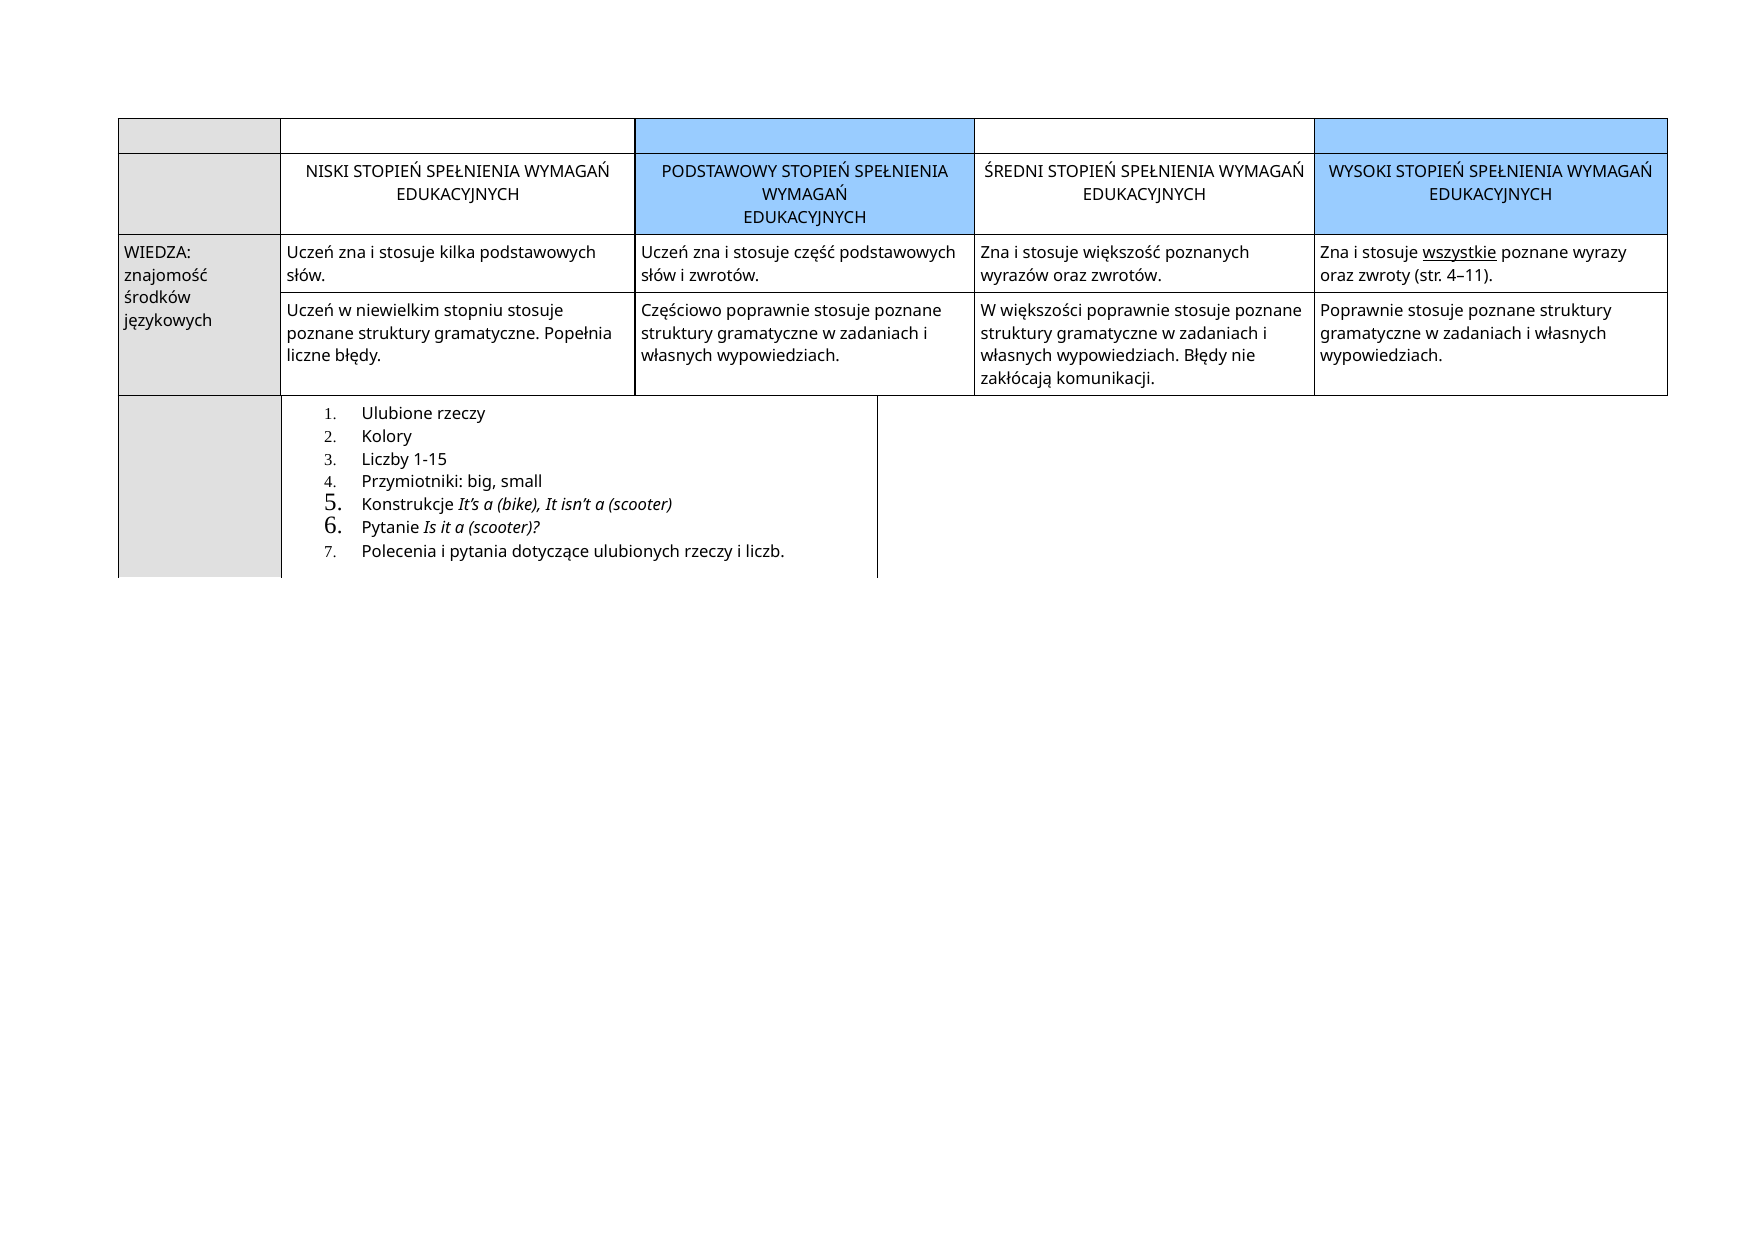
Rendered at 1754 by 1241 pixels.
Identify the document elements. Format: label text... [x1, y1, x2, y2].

table_cell W większości poprawnie stosuje poznane struktury gramatyczne w zadaniach i własnych wypowiedziach. Błędy nie zakłócają komunikacji. [975, 293, 1314, 395]
table_cell PODSTAWOWY STOPIEŃ SPEŁNIENIA WYMAGAŃ EDUKACYJNYCH [636, 154, 974, 234]
table_cell [281, 119, 634, 153]
table_header Ulubione rzeczy Kolory Liczby 1-15 Przymiotniki: big, small Konstrukcje It’s a (bike), It isn’t a (scooter) Pytanie Is it a (scooter)? Polecenia i pytania dotyczące ulubionych rzeczy i liczb. [282, 396, 877, 577]
table_cell Zna i stosuje wszystkie poznane wyrazy oraz zwroty (str. 4–11). [1315, 235, 1667, 292]
table_cell WIEDZA: znajomość środków językowych [119, 235, 280, 395]
table_cell ŚREDNI STOPIEŃ SPEŁNIENIA WYMAGAŃ EDUKACYJNYCH [975, 154, 1314, 234]
table_cell NISKI STOPIEŃ SPEŁNIENIA WYMAGAŃ EDUKACYJNYCH [281, 154, 634, 234]
table_cell Poprawnie stosuje poznane struktury gramatyczne w zadaniach i własnych wypowiedziach. [1315, 293, 1667, 395]
table_cell [636, 119, 974, 153]
table_cell [1315, 119, 1667, 153]
table_cell Zna i stosuje większość poznanych wyrazów oraz zwrotów. [975, 235, 1314, 292]
table_cell Uczeń zna i stosuje kilka podstawowych słów. [281, 235, 634, 292]
table_header [119, 396, 281, 577]
table_cell [119, 119, 280, 153]
table_cell [975, 119, 1314, 153]
table_cell Uczeń zna i stosuje część podstawowych słów i zwrotów. [636, 235, 974, 292]
table_cell WYSOKI STOPIEŃ SPEŁNIENIA WYMAGAŃ EDUKACYJNYCH [1315, 154, 1667, 234]
table_cell Częściowo poprawnie stosuje poznane struktury gramatyczne w zadaniach i własnych wypowiedziach. [636, 293, 974, 395]
table_cell [119, 154, 280, 234]
table_cell Uczeń w niewielkim stopniu stosuje poznane struktury gramatyczne. Popełnia liczne błędy. [281, 293, 634, 395]
